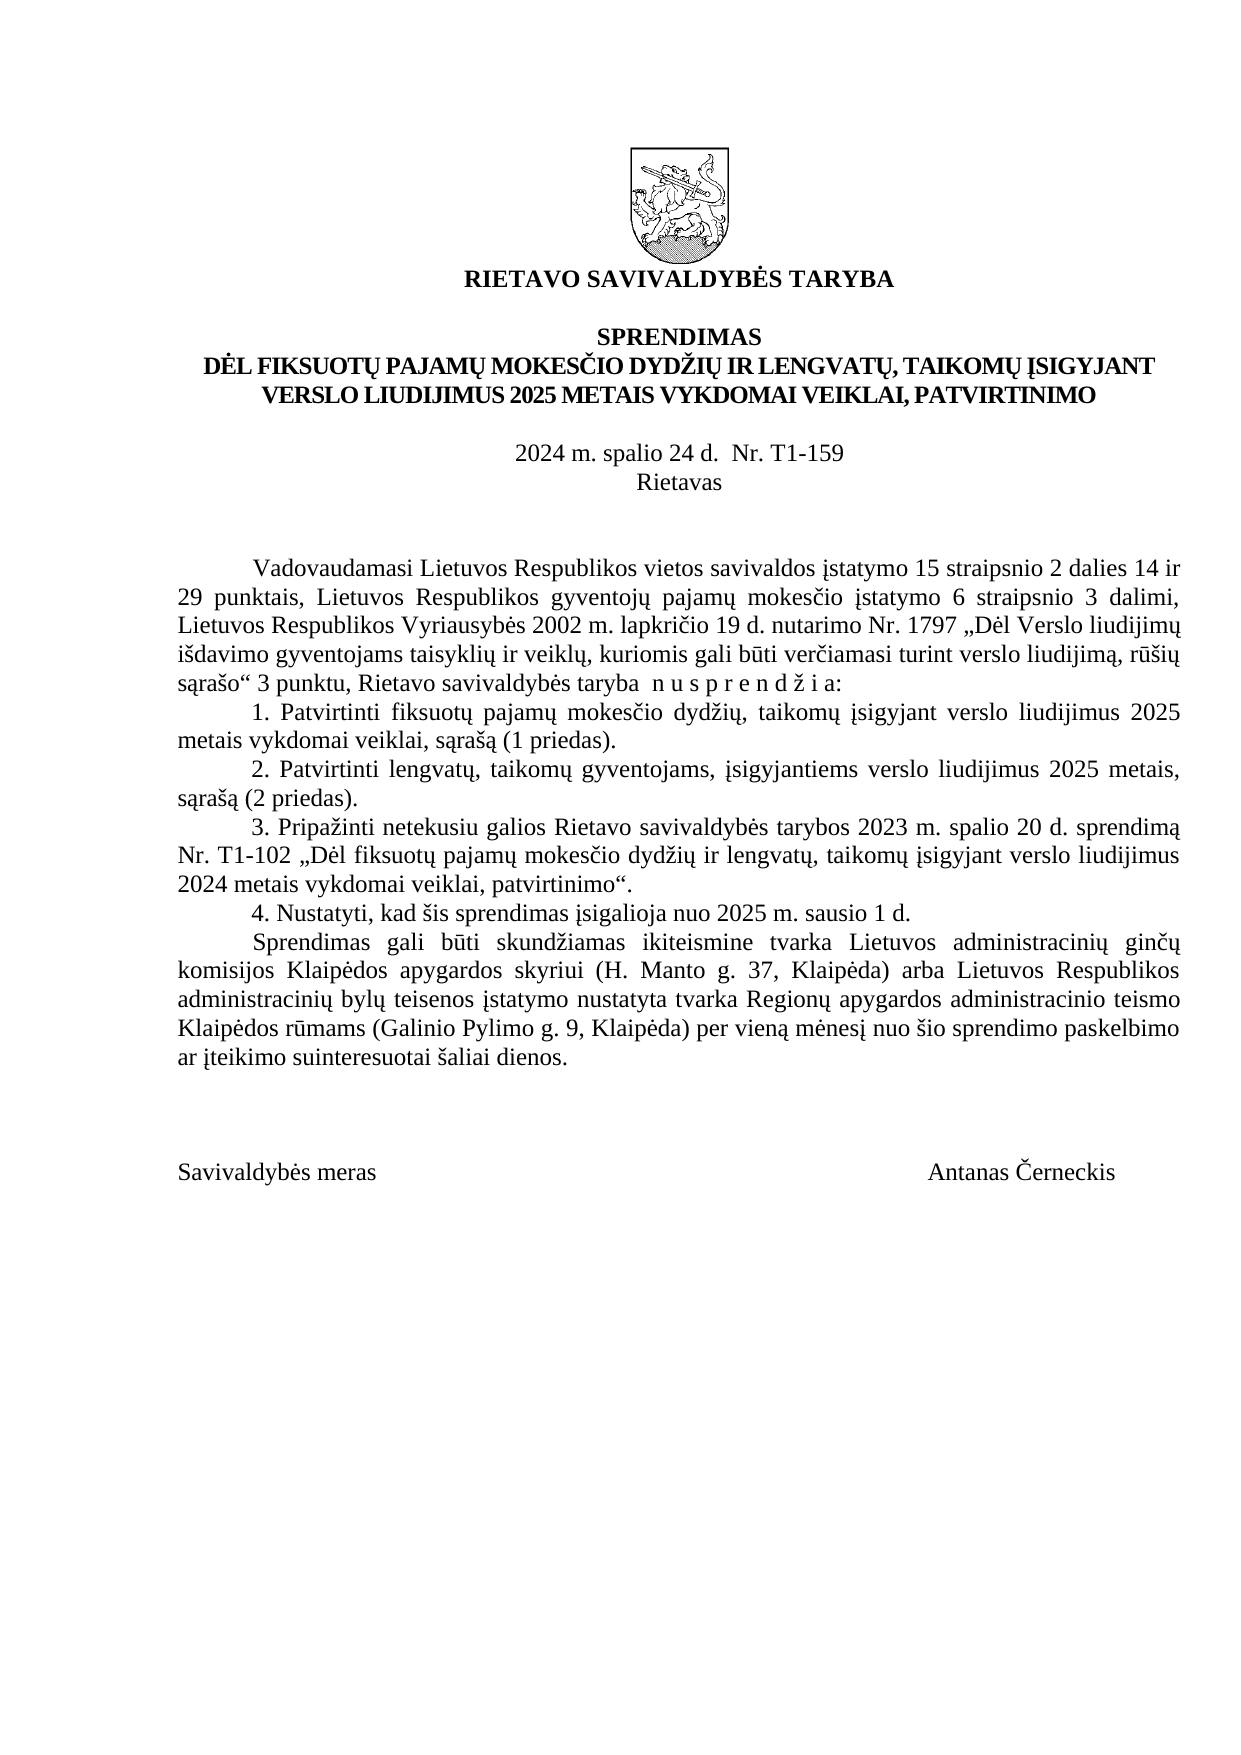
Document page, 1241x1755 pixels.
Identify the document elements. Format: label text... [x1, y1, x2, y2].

text SPRENDIMAS [177, 322, 1181, 350]
text Vadovaudamasi Lietuvos Respublikos vietos savivaldos įstatymo 15 straipsnio 2 dalies 14 ir 29 punktais, Lietuvos Respublikos gyventojų pajamų mokesčio įstatymo 6 straipsnio 3 dalimi, Lietuvos Respublikos Vyriausybės 2002 m. lapkričio 19 d. nutarimo Nr. 1797 „Dėl Verslo liudijimų išdavimo gyventojams taisyklių ir veiklų, kuriomis gali būti verčiamasi turint verslo liudijimą, rūšių sąrašo“ 3 punktu, Rietavo savivaldybės taryba n u s p r e n d ž i a: [177, 553, 1181, 697]
text Savivaldybės meras Antanas Černeckis [177, 1157, 1181, 1186]
text 3. Pripažinti netekusiu galios Rietavo savivaldybės tarybos 2023 m. spalio 20 d. sprendimą Nr. T1-102 „Dėl fiksuotų pajamų mokesčio dydžių ir lengvatų, taikomų įsigyjant verslo liudijimus 2024 metais vykdomai veiklai, patvirtinimo“. [177, 812, 1181, 898]
text 4. Nustatyti, kad šis sprendimas įsigalioja nuo 2025 m. sausio 1 d. [251, 898, 1181, 927]
text Rietavas [177, 467, 1181, 496]
text 2. Patvirtinti lengvatų, taikomų gyventojams, įsigyjantiems verslo liudijimus 2025 metais, sąrašą (2 priedas). [177, 754, 1181, 812]
text 2024 m. spalio 24 d. Nr. T1-159 [177, 438, 1181, 467]
text RIETAVO SAVIVALDYBĖS TARYBA [177, 264, 1181, 293]
text 1. Patvirtinti fiksuotų pajamų mokesčio dydžių, taikomų įsigyjant verslo liudijimus 2025 metais vykdomai veiklai, sąrašą (1 priedas). [177, 697, 1181, 754]
text DĖL FIKSUOTŲ PAJAMŲ MOKESČIO DYDŽIŲ IR LENGVATŲ, TAIKOMŲ ĮSIGYJANT VERSLO LIUDIJIMUS 2025 METAIS VYKDOMAI VEIKLAI, PATVIRTINIMO [177, 350, 1181, 409]
text Sprendimas gali būti skundžiamas ikiteismine tvarka Lietuvos administracinių ginčų komisijos Klaipėdos apygardos skyriui (H. Manto g. 37, Klaipėda) arba Lietuvos Respublikos administracinių bylų teisenos įstatymo nustatyta tvarka Regionų apygardos administracinio teismo Klaipėdos rūmams (Galinio Pylimo g. 9, Klaipėda) per vieną mėnesį nuo šio sprendimo paskelbimo ar įteikimo suinteresuotai šaliai dienos. [177, 927, 1181, 1071]
